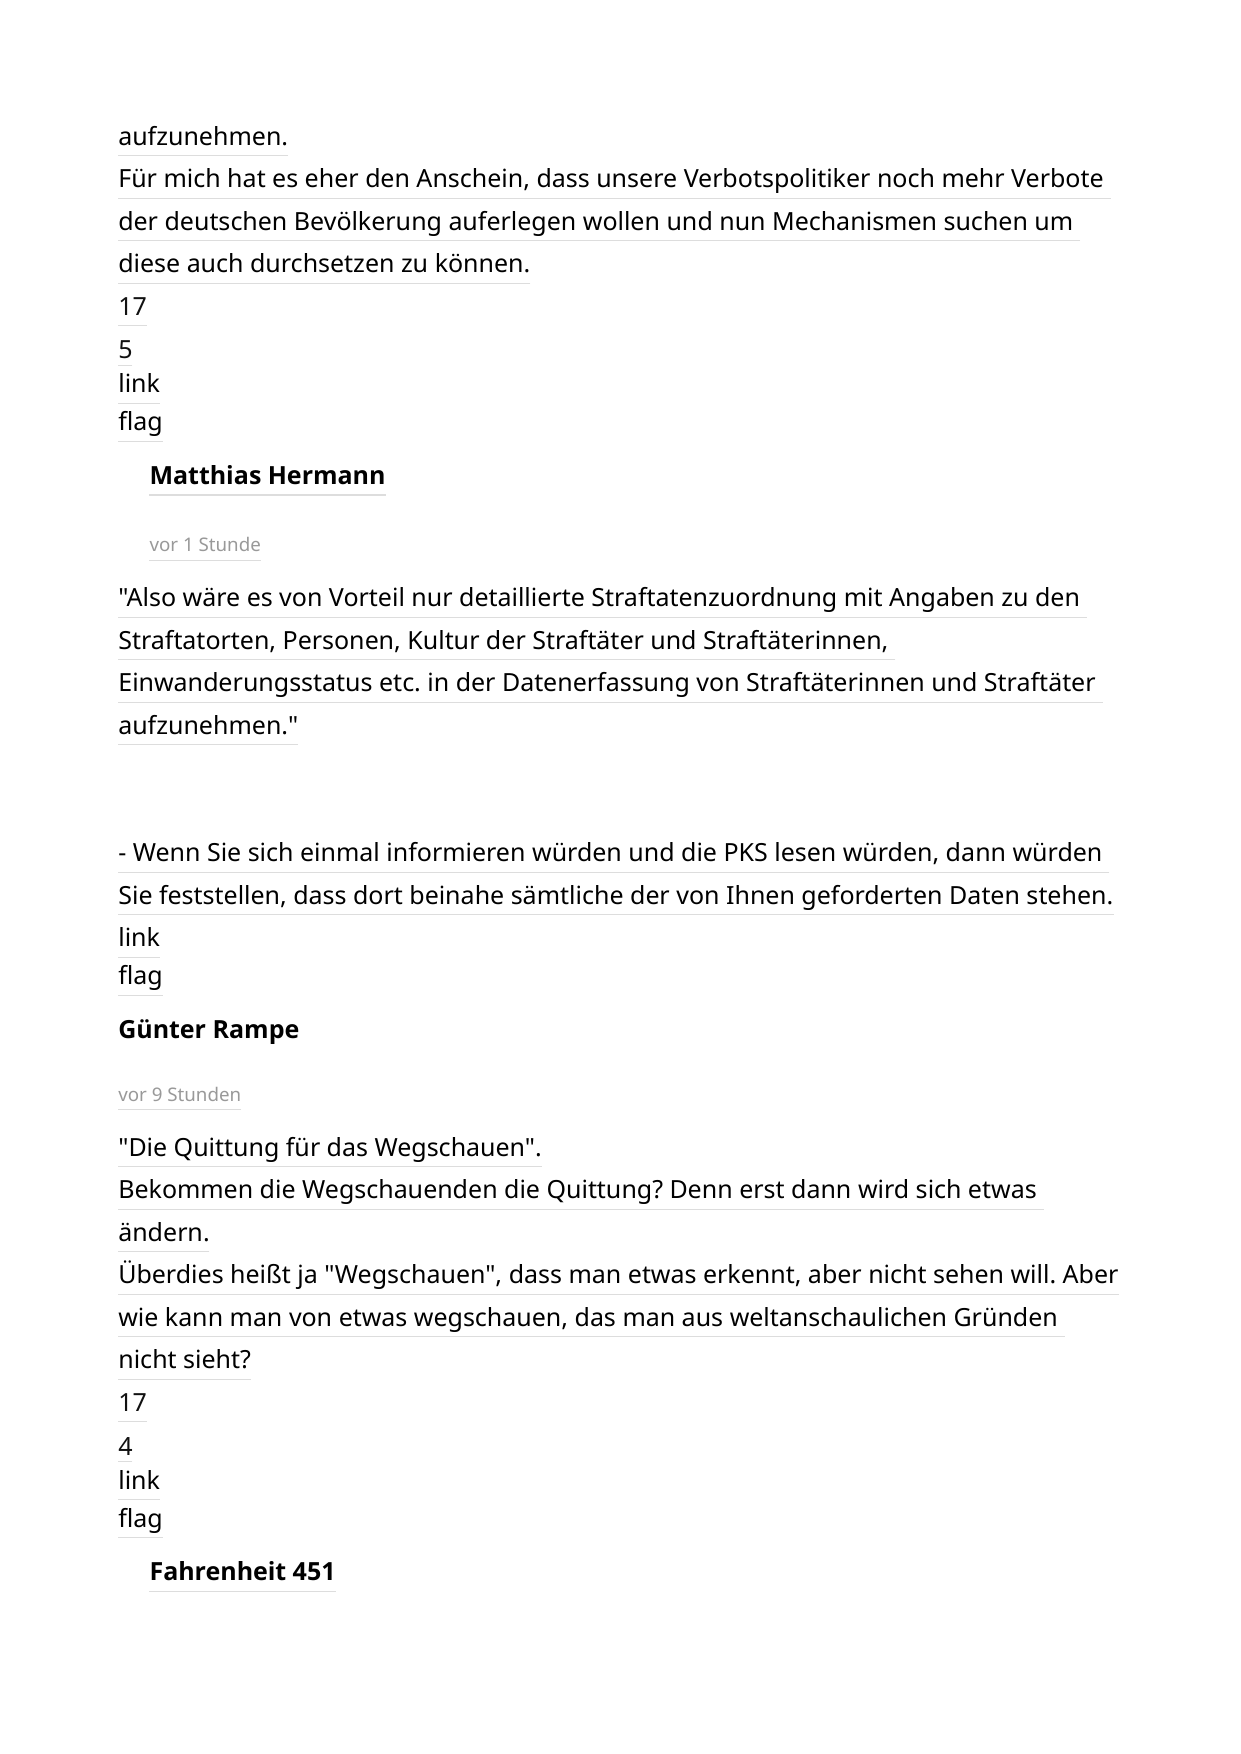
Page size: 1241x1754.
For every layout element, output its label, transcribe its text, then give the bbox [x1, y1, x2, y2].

text Fahrenheit 451 [149, 1554, 1122, 1592]
text flag [118, 404, 1122, 442]
text flag [118, 958, 1122, 996]
text "Die Quittung für das Wegschauen". Bekommen die Wegschauenden die Quittung? Denn erst dann wird sich etwas ändern. Überdies heißt ja "Wegschauen", dass man etwas erkennt, aber nicht sehen will. Aber wie kann man von etwas wegschauen, das man aus weltanschaulichen Gründen nicht sieht? [118, 1129, 1122, 1380]
text 17 [118, 288, 1122, 326]
text vor 1 Stunde [149, 531, 1117, 561]
text link [118, 366, 1122, 404]
text vor 9 Stunden [118, 1081, 1117, 1110]
text 4 [118, 1427, 1122, 1462]
text 5 [118, 331, 1122, 366]
text aufzunehmen. Für mich hat es eher den Anschein, dass unsere Verbotspolitiker noch mehr Verbote der deutschen Bevölkerung auferlegen wollen und nun Mechanismen suchen um diese auch durchsetzen zu können. [118, 118, 1122, 284]
text Günter Rampe [118, 1012, 1122, 1046]
text flag [118, 1500, 1122, 1538]
text "Also wäre es von Vorteil nur detaillierte Straftatenzuordnung mit Angaben zu den Straftatorten, Personen, Kultur der Straftäter und Straftäterinnen, Einwanderungsstatus etc. in der Datenerfassung von Straftäterinnen und Straftäter aufzunehmen." - Wenn Sie sich einmal informieren würden und die PKS lesen würden, dann würden Sie feststellen, dass dort beinahe sämtliche der von Ihnen geforderten Daten stehen. [118, 580, 1122, 915]
text 17 [118, 1384, 1122, 1422]
text Matthias Hermann [149, 458, 1122, 496]
text link [118, 1462, 1122, 1500]
text link [118, 920, 1122, 958]
